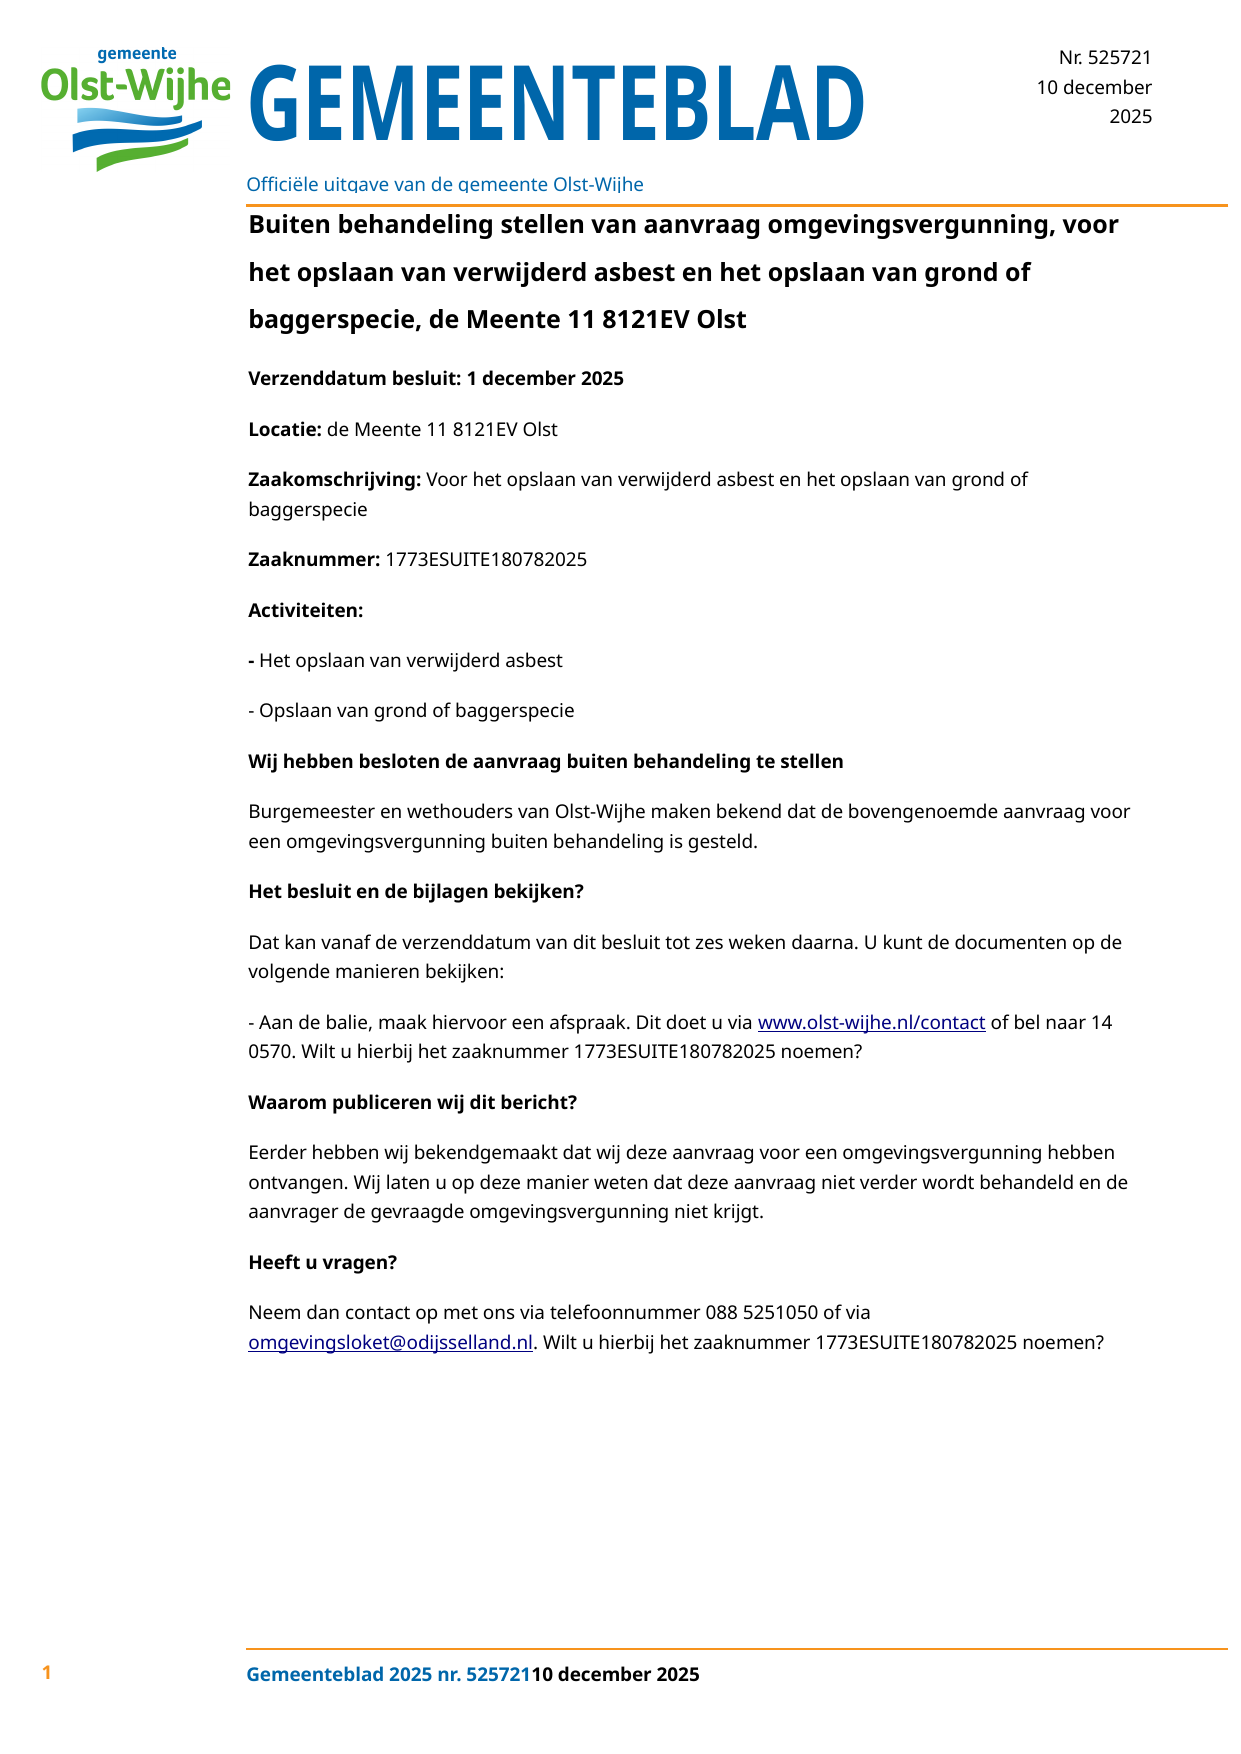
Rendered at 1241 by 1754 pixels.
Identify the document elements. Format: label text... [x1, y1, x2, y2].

text Zaakomschrijving: Voor het opslaan van verwijderd asbest en het opslaan van grond of baggerspecie [248, 466, 1152, 522]
text Heeft u vragen? [248, 1249, 1152, 1274]
text Eerder hebben wij bekendgemaakt dat wij deze aanvraag voor een omgevingsvergunning hebben ontvangen. Wij laten u op deze manier weten dat deze aanvraag niet verder wordt behandeld en de aanvrager de gevraagde omgevingsvergunning niet krijgt. [248, 1139, 1152, 1224]
text Zaaknummer: 1773ESUITE180782025 [248, 546, 1152, 572]
text Wij hebben besloten de aanvraag buiten behandeling te stellen [248, 748, 1152, 774]
text Verzenddatum besluit: 1 december 2025 [248, 366, 1152, 391]
text Neem dan contact op met ons via telefoonnummer 088 5251050 of via omgevingsloket@odijsselland.nl. Wilt u hierbij het zaaknummer 1773ESUITE180782025 noemen? [248, 1299, 1152, 1354]
text Burgemeester en wethouders van Olst-Wijhe maken bekend dat de bovengenoemde aanvraag voor een omgevingsvergunning buiten behandeling is gesteld. [248, 798, 1152, 854]
text - Opslaan van grond of baggerspecie [248, 698, 1152, 723]
text - Aan de balie, maak hiervoor een afspraak. Dit doet u via www.olst-wijhe.nl/contact of bel naar 14 0570. Wilt u hierbij het zaaknummer 1773ESUITE180782025 noemen? [248, 1009, 1152, 1064]
picture [41, 47, 231, 172]
text Locatie: de Meente 11 8121EV Olst [248, 416, 1152, 442]
text Buiten behandeling stellen van aanvraag omgevingsvergunning, voor het opslaan van verwijderd asbest en het opslaan van grond of baggerspecie, de Meente 11 8121EV Olst [248, 207, 1152, 336]
text Dat kan vanaf de verzenddatum van dit besluit tot zes weken daarna. U kunt de documenten op de volgende manieren bekijken: [248, 929, 1152, 984]
text - Het opslaan van verwijderd asbest [248, 647, 1152, 673]
text Activiteiten: [248, 597, 1152, 622]
text Het besluit en de bijlagen bekijken? [248, 878, 1152, 904]
text Waarom publiceren wij dit bericht? [248, 1089, 1152, 1114]
